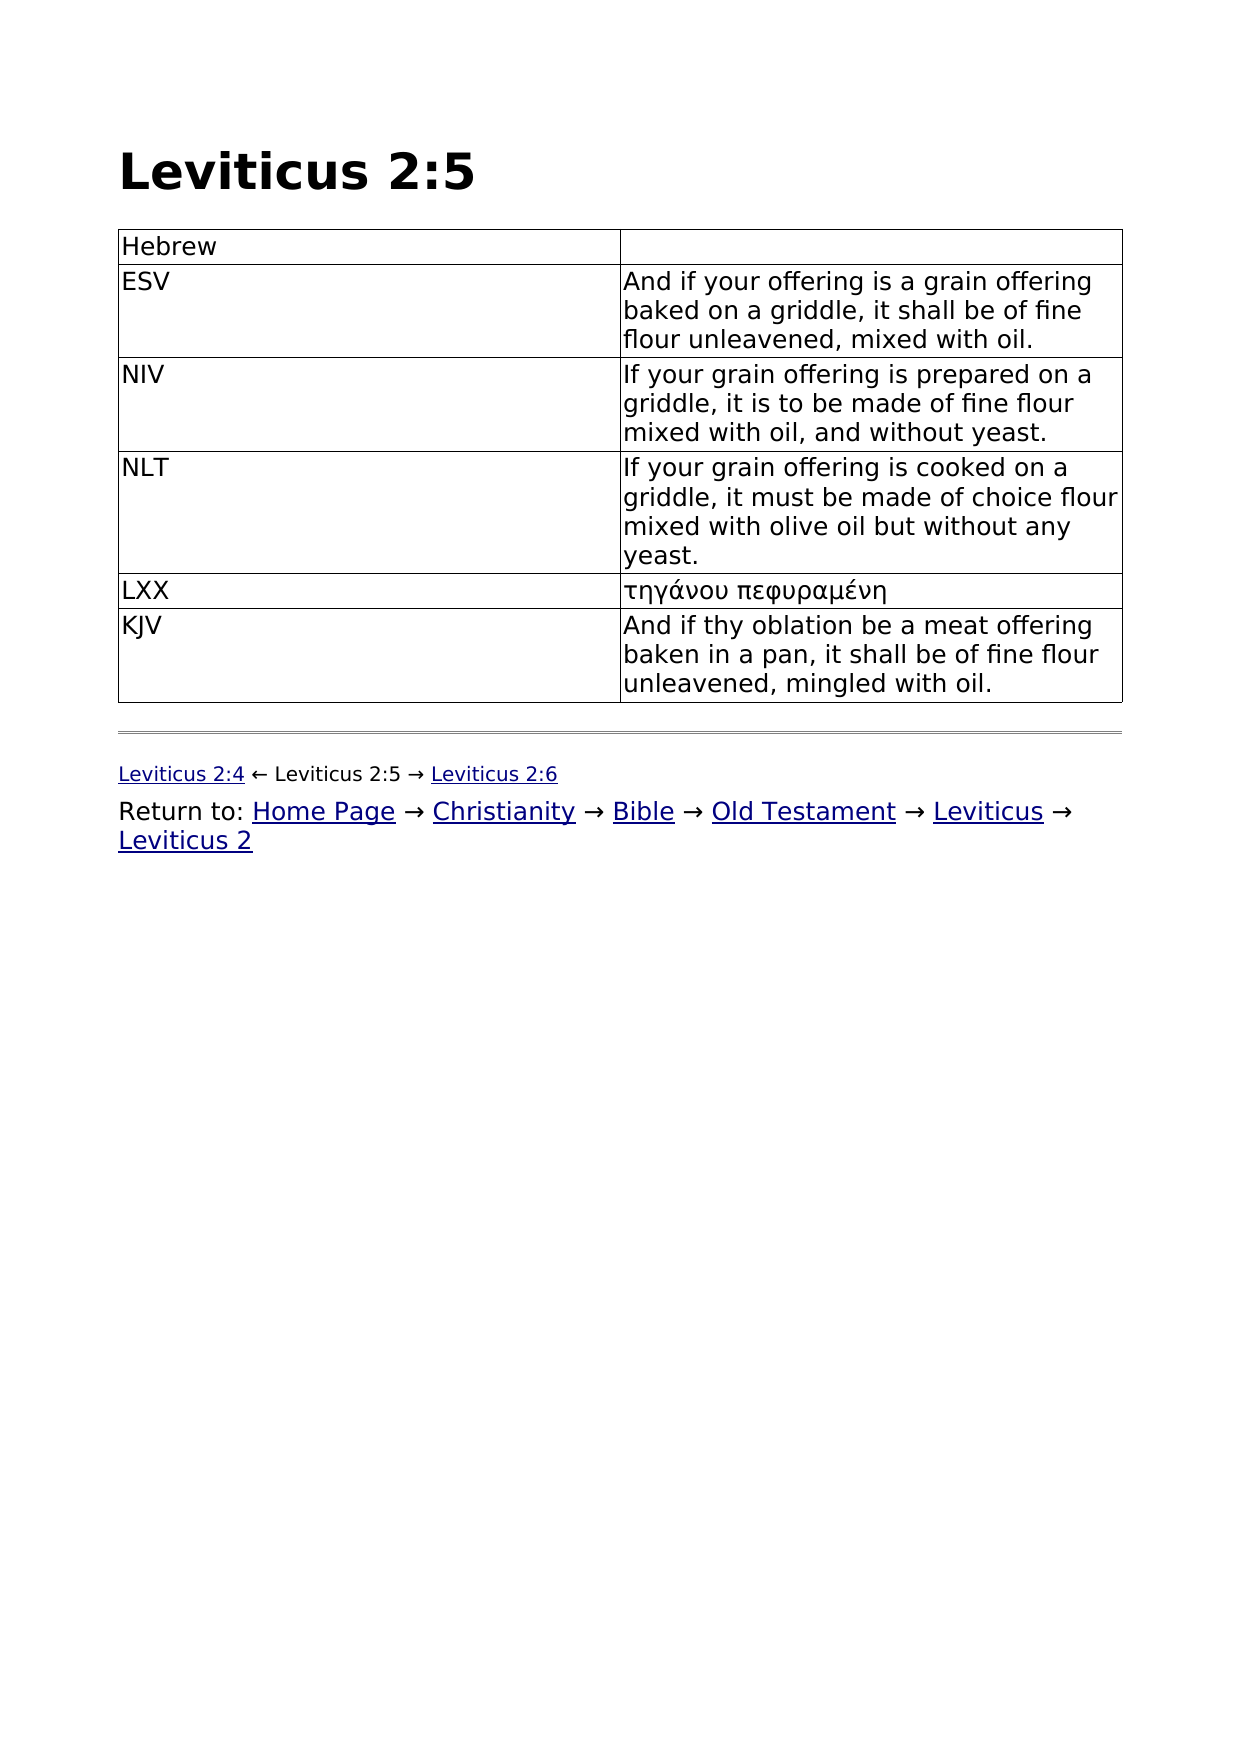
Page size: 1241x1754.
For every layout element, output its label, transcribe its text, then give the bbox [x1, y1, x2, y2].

table_cell τηγάνου πεφυραμένη [621, 574, 1122, 608]
table_cell If your grain offering is prepared on a griddle, it is to be made of fine flour mixed with oil, and without yeast. [621, 358, 1122, 451]
text Leviticus 2:4 ← Leviticus 2:5 → Leviticus 2:6 [118, 763, 1122, 797]
table_cell LXX [119, 574, 620, 608]
subtitle Leviticus 2:5 [118, 143, 1122, 201]
table_header Hebrew [119, 230, 620, 264]
text Return to: Home Page → Christianity → Bible → Old Testament → Leviticus → Leviticus 2 [118, 797, 1122, 855]
table_cell NLT [119, 452, 620, 573]
table_cell NIV [119, 358, 620, 451]
table_cell ESV [119, 265, 620, 357]
table_cell And if thy oblation be a meat offering baken in a pan, it shall be of fine flour unleavened, mingled with oil. [621, 609, 1122, 702]
table_cell KJV [119, 609, 620, 702]
table_cell And if your offering is a grain offering baked on a griddle, it shall be of fine flour unleavened, mixed with oil. [621, 265, 1122, 357]
table_cell If your grain offering is cooked on a griddle, it must be made of choice flour mixed with olive oil but without any yeast. [621, 452, 1122, 573]
table_header [621, 230, 1122, 264]
